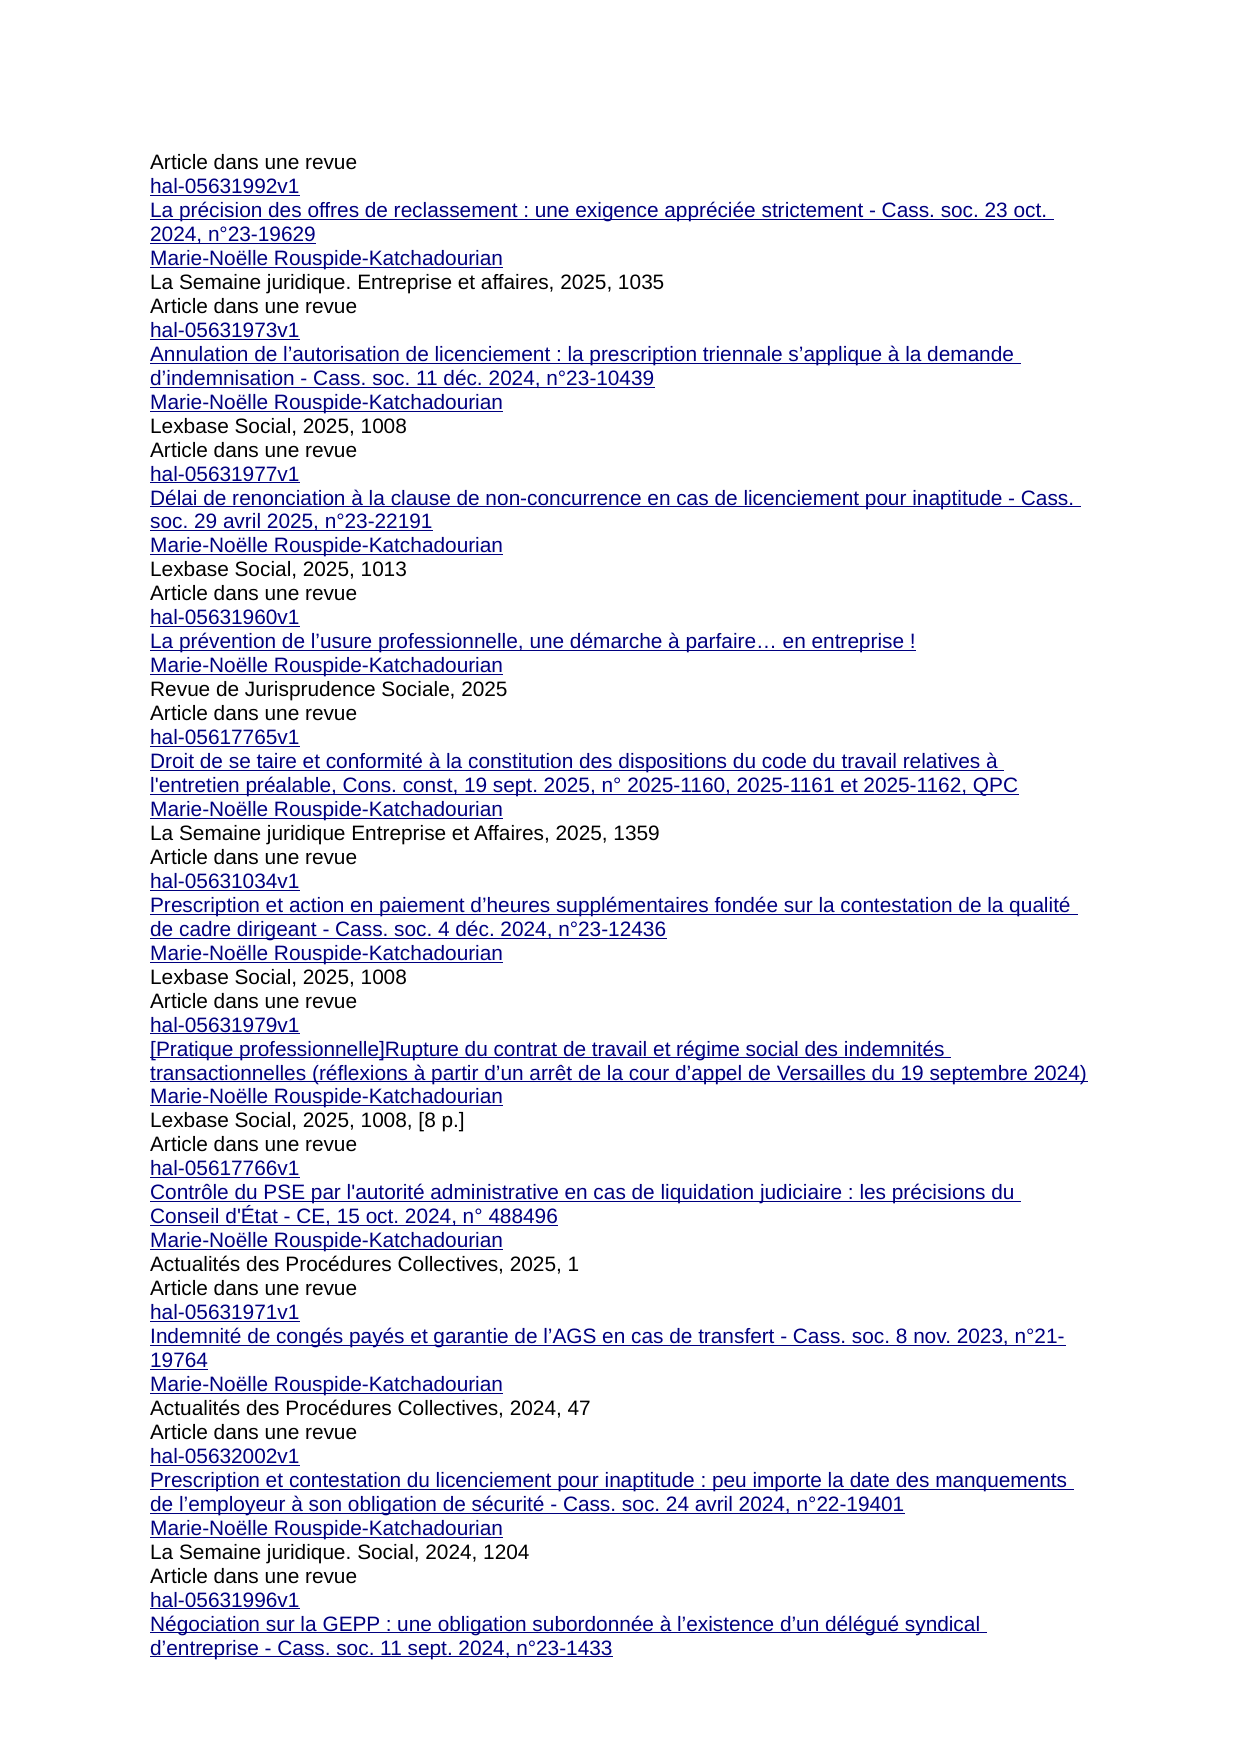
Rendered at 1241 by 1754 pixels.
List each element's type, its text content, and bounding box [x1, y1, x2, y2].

table_cell Délai de renonciation à la clause de non-concurrence en cas de licenciement pour inaptitude - Cass. soc. 29 avril 2025, n°23-22191 Marie-Noëlle Rouspide-Katchadourian Lexbase Social, 2025, 1013 Article dans une revue hal-05631960v1 [150, 485, 1090, 629]
table_cell La prévention de l’usure professionnelle, une démarche à parfaire… en entreprise ! Marie-Noëlle Rouspide-Katchadourian Revue de Jurisprudence Sociale, 2025 Article dans une revue hal-05617765v1 [150, 629, 1090, 749]
table_cell Indemnité de congés payés et garantie de l’AGS en cas de transfert - Cass. soc. 8 nov. 2023, n°21-19764 Marie-Noëlle Rouspide-Katchadourian Actualités des Procédures Collectives, 2024, 47 Article dans une revue hal-05632002v1 [150, 1324, 1090, 1468]
table_cell Droit de se taire et conformité à la constitution des dispositions du code du travail relatives à l'entretien préalable, Cons. const, 19 sept. 2025, n° 2025-1160, 2025-1161 et 2025-1162, QPC Marie-Noëlle Rouspide-Katchadourian La Semaine juridique Entreprise et Affaires, 2025, 1359 Article dans une revue hal-05631034v1 [150, 749, 1090, 893]
table_cell Article dans une revue hal-05631992v1 [150, 150, 1090, 198]
table_cell [Pratique professionnelle]Rupture du contrat de travail et régime social des indemnités transactionnelles (réflexions à partir d’un arrêt de la cour d’appel de Versailles du 19 septembre 2024) Marie-Noëlle Rouspide-Katchadourian Lexbase Social, 2025, 1008, [8 p.] Article dans une revue hal-05617766v1 [150, 1036, 1090, 1180]
table_cell Prescription et action en paiement d’heures supplémentaires fondée sur la contestation de la qualité de cadre dirigeant - Cass. soc. 4 déc. 2024, n°23-12436 Marie-Noëlle Rouspide-Katchadourian Lexbase Social, 2025, 1008 Article dans une revue hal-05631979v1 [150, 893, 1090, 1036]
table_cell Annulation de l’autorisation de licenciement : la prescription triennale s’applique à la demande d’indemnisation - Cass. soc. 11 déc. 2024, n°23-10439 Marie-Noëlle Rouspide-Katchadourian Lexbase Social, 2025, 1008 Article dans une revue hal-05631977v1 [150, 342, 1090, 485]
table_cell Prescription et contestation du licenciement pour inaptitude : peu importe la date des manquements de l’employeur à son obligation de sécurité - Cass. soc. 24 avril 2024, n°22-19401 Marie-Noëlle Rouspide-Katchadourian La Semaine juridique. Social, 2024, 1204 Article dans une revue hal-05631996v1 [150, 1468, 1090, 1611]
table_cell Contrôle du PSE par l'autorité administrative en cas de liquidation judiciaire : les précisions du Conseil d'État - CE, 15 oct. 2024, n° 488496 Marie-Noëlle Rouspide-Katchadourian Actualités des Procédures Collectives, 2025, 1 Article dans une revue hal-05631971v1 [150, 1180, 1090, 1324]
table_cell Négociation sur la GEPP : une obligation subordonnée à l’existence d’un délégué syndical d’entreprise - Cass. soc. 11 sept. 2024, n°23-1433 [150, 1611, 1090, 1659]
table_cell La précision des offres de reclassement : une exigence appréciée strictement - Cass. soc. 23 oct. 2024, n°23-19629 Marie-Noëlle Rouspide-Katchadourian La Semaine juridique. Entreprise et affaires, 2025, 1035 Article dans une revue hal-05631973v1 [150, 198, 1090, 342]
